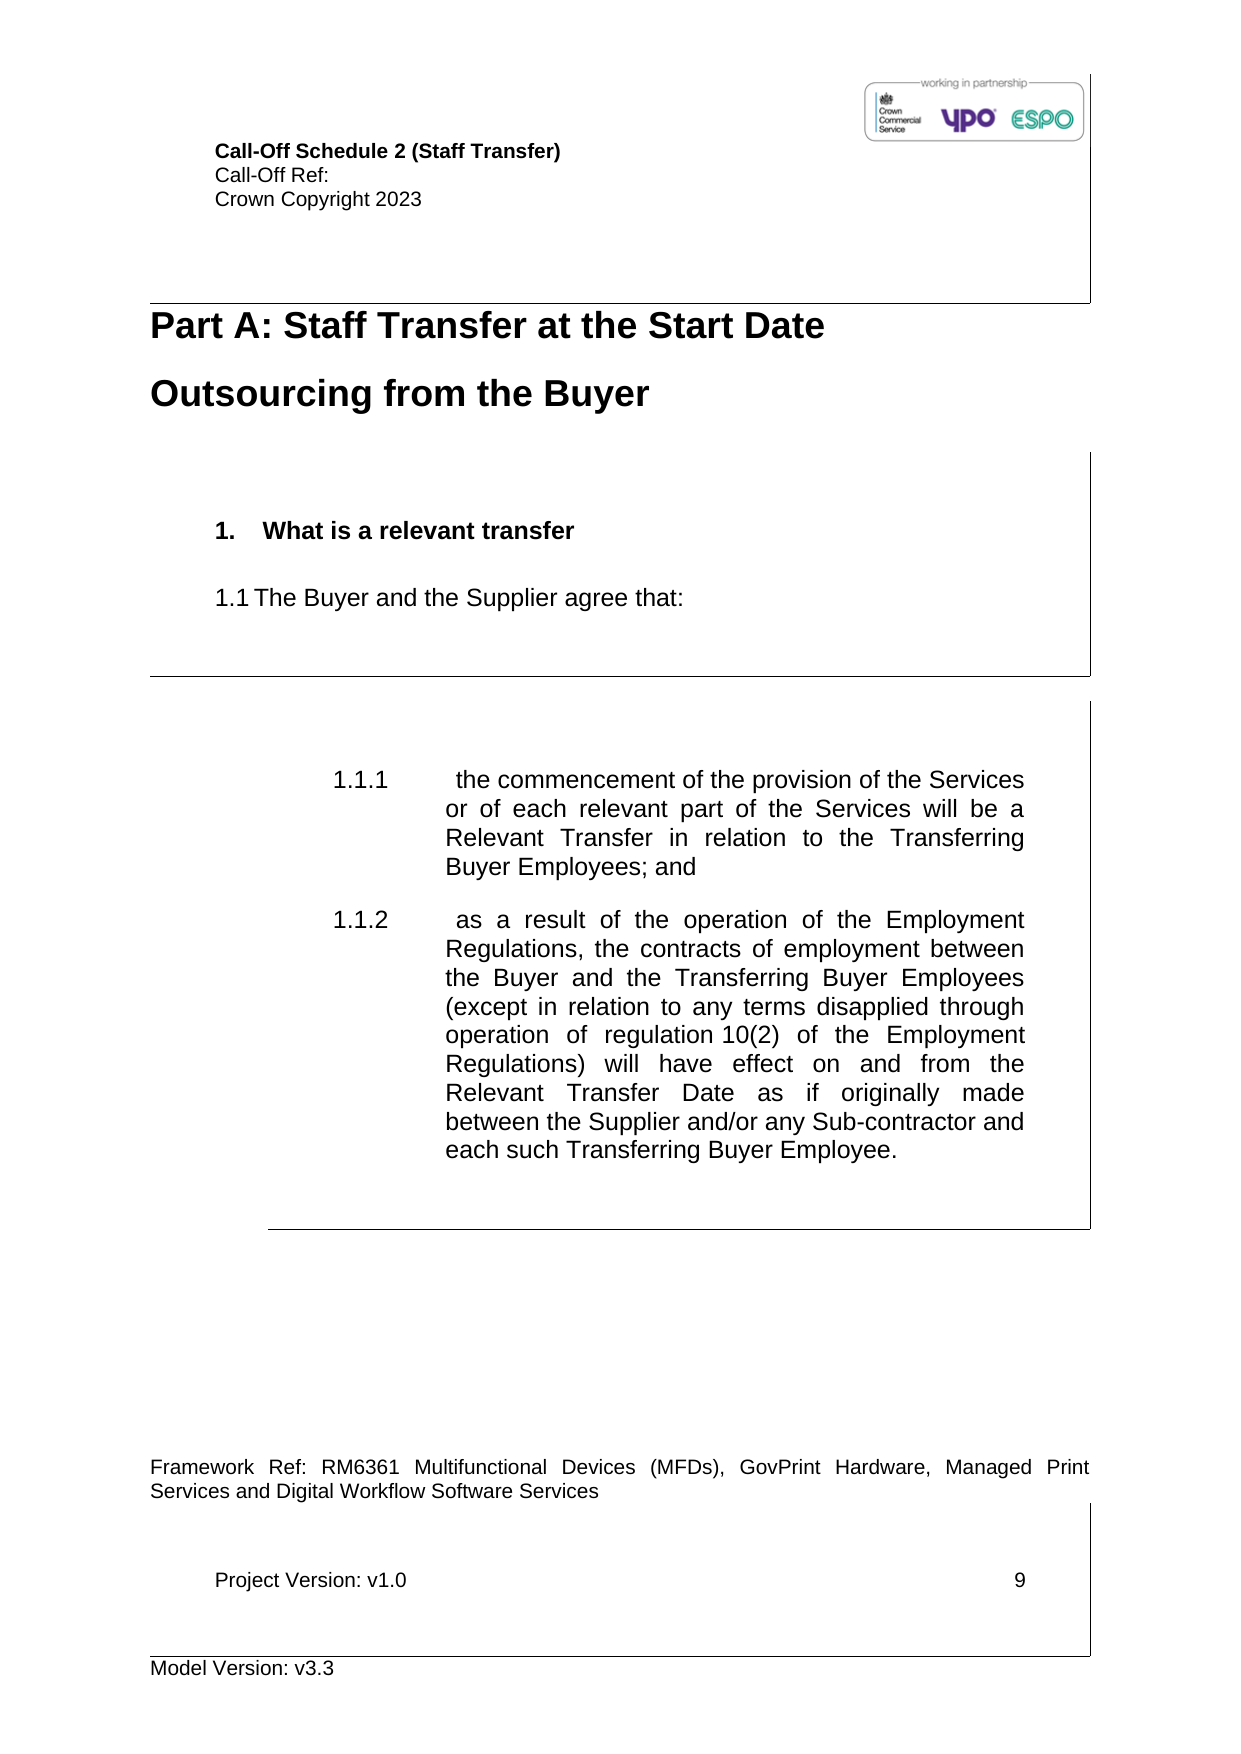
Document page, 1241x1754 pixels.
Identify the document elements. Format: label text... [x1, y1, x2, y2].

text Outsourcing from the Buyer [150, 371, 1090, 414]
list The Buyer and the Supplier agree that: [150, 518, 1090, 676]
list the commencement of the provision of the Services or of each relevant part of the Services will be a Relevant Transfer in relation to the Transferring Buyer Employees; and [268, 701, 1090, 841]
text Part A: Staff Transfer at the Start Date [150, 303, 1090, 346]
list What is a relevant transfer [150, 452, 1090, 518]
list as a result of the operation of the Employment Regulations, the contracts of employment between the Buyer and the Transferring Buyer Employees (except in relation to any terms disapplied through operation of regulation 10(2) of the Employment Regulations) will have effect on and from the Relevant Transfer Date as if originally made between the Supplier and/or any Sub-contractor and each such Transferring Buyer Employee. [268, 841, 1090, 1229]
